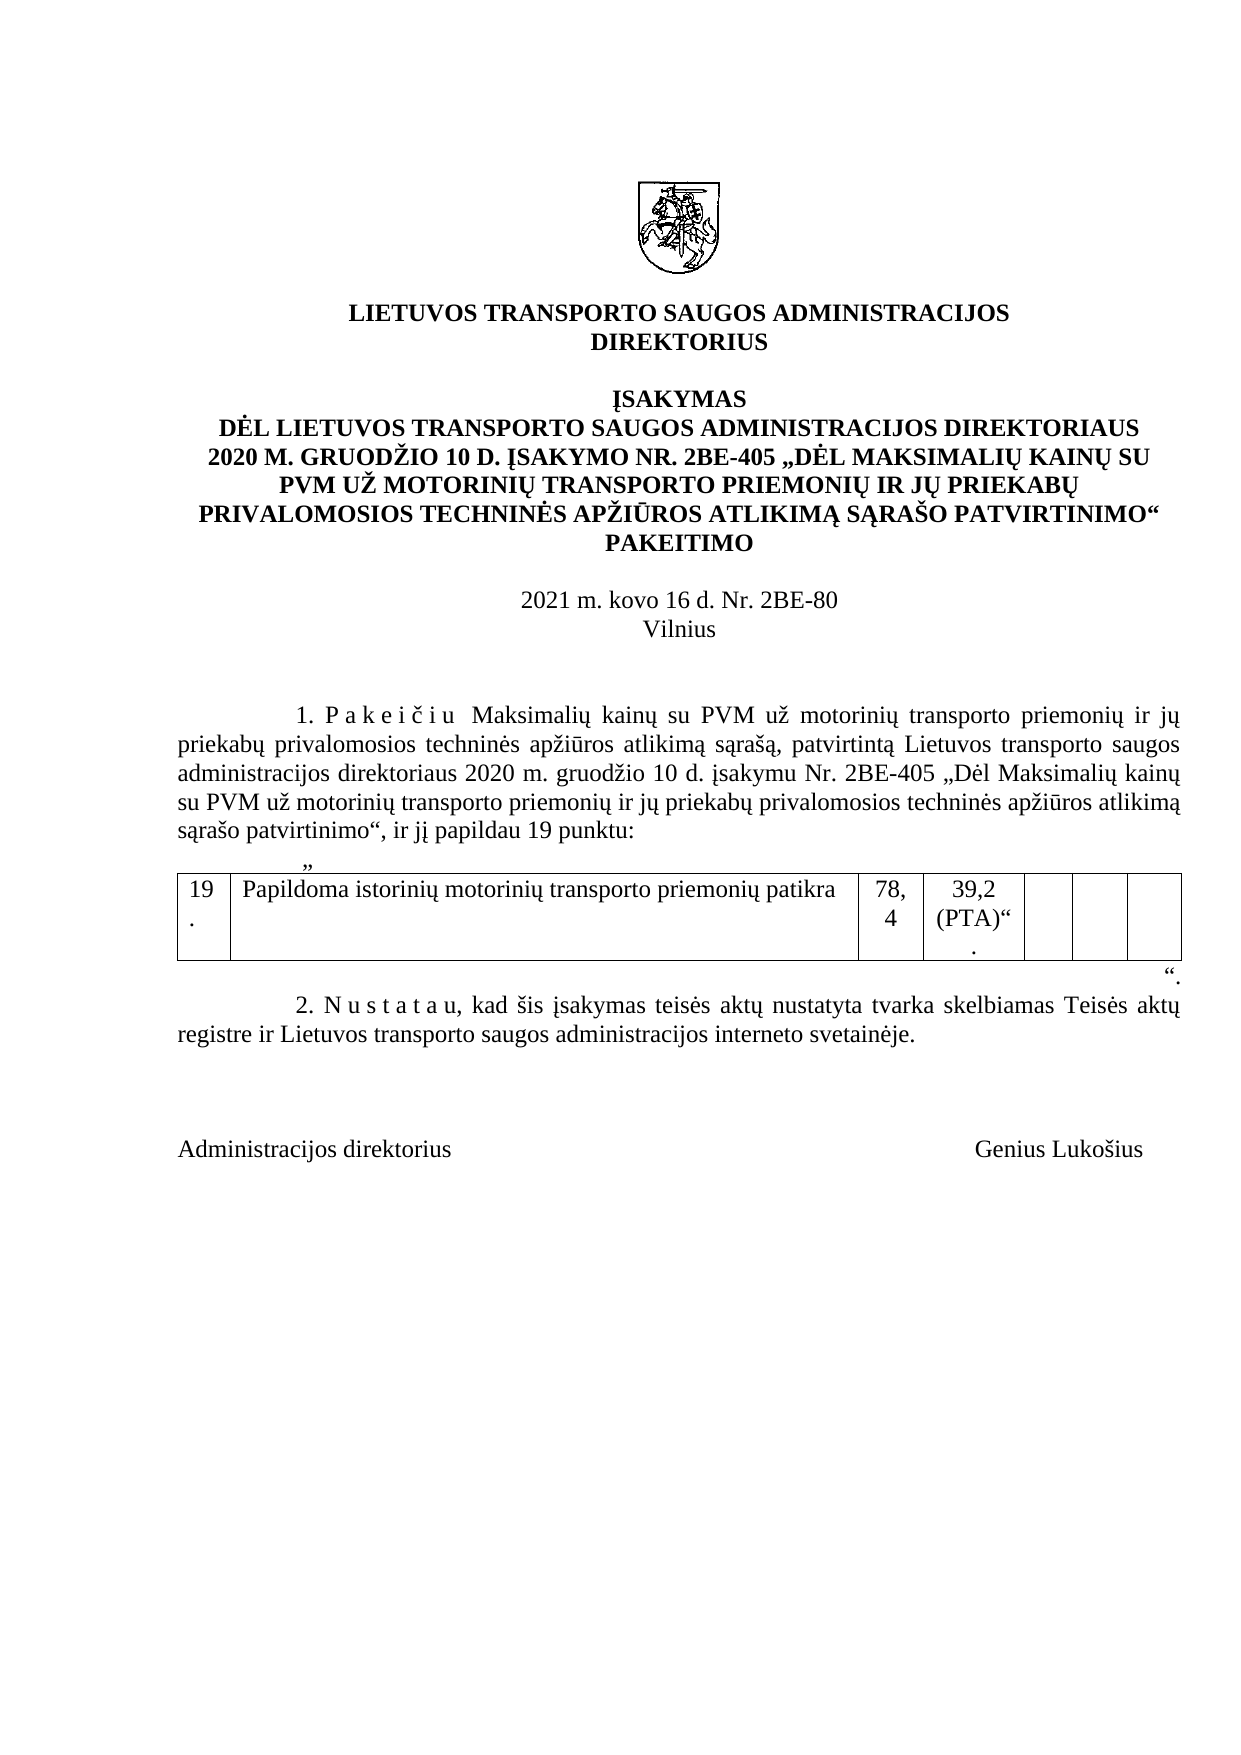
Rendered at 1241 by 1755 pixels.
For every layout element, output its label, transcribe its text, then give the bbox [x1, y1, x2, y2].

text DĖL LIETUVOS TRANSPORTO SAUGOS ADMINISTRACIJOS DIREKTORIAUS 2020 M. GRUODŽIO 10 D. ĮSAKYMO NR. 2BE-405 „DĖL MAKSIMALIŲ KAINŲ SU PVM UŽ MOTORINIŲ TRANSPORTO PRIEMONIŲ IR JŲ PRIEKABŲ PRIVALOMOSIOS TECHNINĖS APŽIŪROS ATLIKIMĄ SĄRAŠO PATVIRTINIMO“ PAKEITIMO [177, 413, 1181, 557]
table_header 78,4 [859, 874, 923, 960]
table_header 19. [178, 874, 230, 960]
table_header Papildoma istorinių motorinių transporto priemonių patikra [231, 874, 858, 960]
table_header [1025, 874, 1072, 960]
text LIETUVOS TRANSPORTO SAUGOS ADMINISTRACIJOS [177, 298, 1181, 327]
text 2. Nustatau, kad šis įsakymas teisės aktų nustatyta tvarka skelbiamas Teisės aktų registre ir Lietuvos transporto saugos administracijos interneto svetainėje. [177, 990, 1181, 1047]
text DIREKTORIUS [177, 327, 1181, 355]
text Administracijos direktorius Genius Lukošius [177, 1134, 1181, 1162]
text “. [177, 961, 1181, 990]
table_header 39,2 (PTA)“. [924, 874, 1024, 960]
table_header [1073, 874, 1127, 960]
text ĮSAKYMAS [177, 384, 1181, 413]
text 2021 m. kovo 16 d. Nr. 2BE-80 [177, 585, 1181, 614]
text 1. Pakeičiu Maksimalių kainų su PVM už motorinių transporto priemonių ir jų priekabų privalomosios techninės apžiūros atlikimą sąrašą, patvirtintą Lietuvos transporto saugos administracijos direktoriaus 2020 m. gruodžio 10 d. įsakymu Nr. 2BE-405 „Dėl Maksimalių kainų su PVM už motorinių transporto priemonių ir jų priekabų privalomosios techninės apžiūros atlikimą sąrašo patvirtinimo“, ir jį papildau 19 punktu: [177, 700, 1181, 844]
table_header [1128, 874, 1181, 960]
text Vilnius [177, 614, 1181, 643]
text „ [177, 844, 1181, 873]
